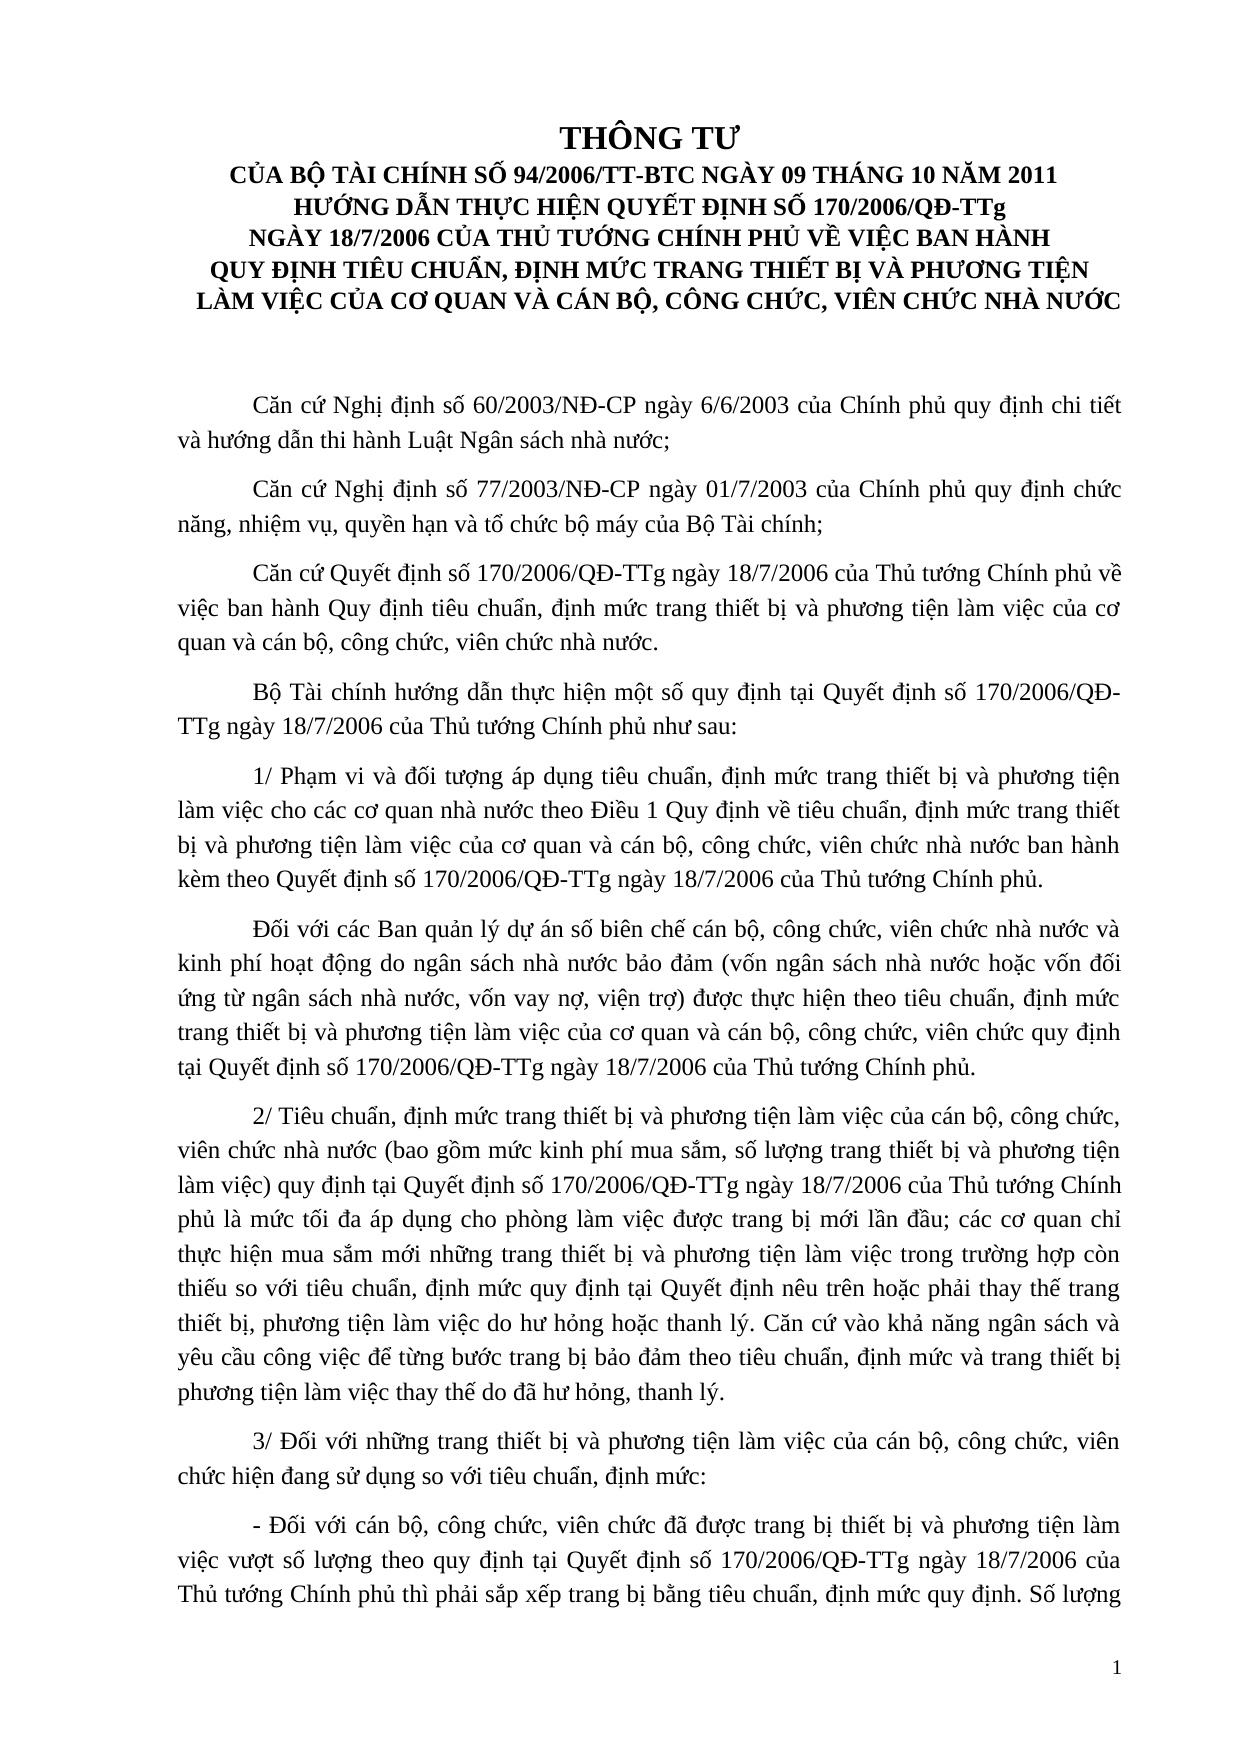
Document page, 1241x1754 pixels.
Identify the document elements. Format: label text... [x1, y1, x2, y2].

text HƯỚNG DẪN THỰC HIỆN QUYẾT ĐỊNH SỐ 170/2006/QĐ-TTg [177, 192, 1122, 221]
text Căn cứ Nghị định số 60/2003/NĐ-CP ngày 6/6/2003 của Chính phủ quy định chi tiết và hướng dẫn thi hành Luật Ngân sách nhà nước; [177, 391, 1122, 454]
text Căn cứ Quyết định số 170/2006/QĐ-TTg ngày 18/7/2006 của Thủ tướng Chính phủ về việc ban hành Quy định tiêu chuẩn, định mức trang thiết bị và phương tiện làm việc của cơ quan và cán bộ, công chức, viên chức nhà nước. [177, 558, 1122, 656]
text - Đối với cán bộ, công chức, viên chức đã được trang bị thiết bị và phương tiện làm việc vượt số lượng theo quy định tại Quyết định số 170/2006/QĐ-TTg ngày 18/7/2006 của Thủ tướng Chính phủ thì phải sắp xếp trang bị bằng tiêu chuẩn, định mức quy định. Số lượng [177, 1510, 1122, 1608]
text NGÀY 18/7/2006 CỦA THỦ TƯỚNG CHÍNH PHỦ VỀ VIỆC BAN HÀNH [177, 223, 1122, 252]
text 3/ Đối với những trang thiết bị và phương tiện làm việc của cán bộ, công chức, viên chức hiện đang sử dụng so với tiêu chuẩn, định mức: [177, 1426, 1122, 1490]
text THÔNG TƯ [177, 118, 1122, 156]
text Đối với các Ban quản lý dự án số biên chế cán bộ, công chức, viên chức nhà nước và kinh phí hoạt động do ngân sách nhà nước bảo đảm (vốn ngân sách nhà nước hoặc vốn đối ứng từ ngân sách nhà nước, vốn vay nợ, viện trợ) được thực hiện theo tiêu chuẩn, định mức trang thiết bị và phương tiện làm việc của cơ quan và cán bộ, công chức, viên chức quy định tại Quyết định số 170/2006/QĐ-TTg ngày 18/7/2006 của Thủ tướng Chính phủ. [177, 914, 1122, 1080]
text 1/ Phạm vi và đối tượng áp dụng tiêu chuẩn, định mức trang thiết bị và phương tiện làm việc cho các cơ quan nhà nước theo Điều 1 Quy định về tiêu chuẩn, định mức trang thiết bị và phương tiện làm việc của cơ quan và cán bộ, công chức, viên chức nhà nước ban hành kèm theo Quyết định số 170/2006/QĐ-TTg ngày 18/7/2006 của Thủ tướng Chính phủ. [177, 761, 1122, 893]
text LÀM VIỆC CỦA CƠ QUAN VÀ CÁN BỘ, CÔNG CHỨC, VIÊN CHỨC NHÀ NƯỚC [177, 286, 1122, 315]
text Căn cứ Nghị định số 77/2003/NĐ-CP ngày 01/7/2003 của Chính phủ quy định chức năng, nhiệm vụ, quyền hạn và tổ chức bộ máy của Bộ Tài chính; [177, 474, 1122, 538]
text Bộ Tài chính hướng dẫn thực hiện một số quy định tại Quyết định số 170/2006/QĐ-TTg ngày 18/7/2006 của Thủ tướng Chính phủ như sau: [177, 677, 1122, 740]
text QUY ĐỊNH TIÊU CHUẨN, ĐỊNH MỨC TRANG THIẾT BỊ VÀ PHƯƠNG TIỆN [177, 255, 1122, 284]
text CỦA BỘ TÀI CHÍNH SỐ 94/2006/TT-BTC NGÀY 09 THÁNG 10 NĂM 2011 [177, 160, 1122, 189]
text 2/ Tiêu chuẩn, định mức trang thiết bị và phương tiện làm việc của cán bộ, công chức, viên chức nhà nước (bao gồm mức kinh phí mua sắm, số lượng trang thiết bị và phương tiện làm việc) quy định tại Quyết định số 170/2006/QĐ-TTg ngày 18/7/2006 của Thủ tướng Chính phủ là mức tối đa áp dụng cho phòng làm việc được trang bị mới lần đầu; các cơ quan chỉ thực hiện mua sắm mới những trang thiết bị và phương tiện làm việc trong trường hợp còn thiếu so với tiêu chuẩn, định mức quy định tại Quyết định nêu trên hoặc phải thay thế trang thiết bị, phương tiện làm việc do hư hỏng hoặc thanh lý. Căn cứ vào khả năng ngân sách và yêu cầu công việc để từng bước trang bị bảo đảm theo tiêu chuẩn, định mức và trang thiết bị phương tiện làm việc thay thế do đã hư hỏng, thanh lý. [177, 1101, 1122, 1406]
